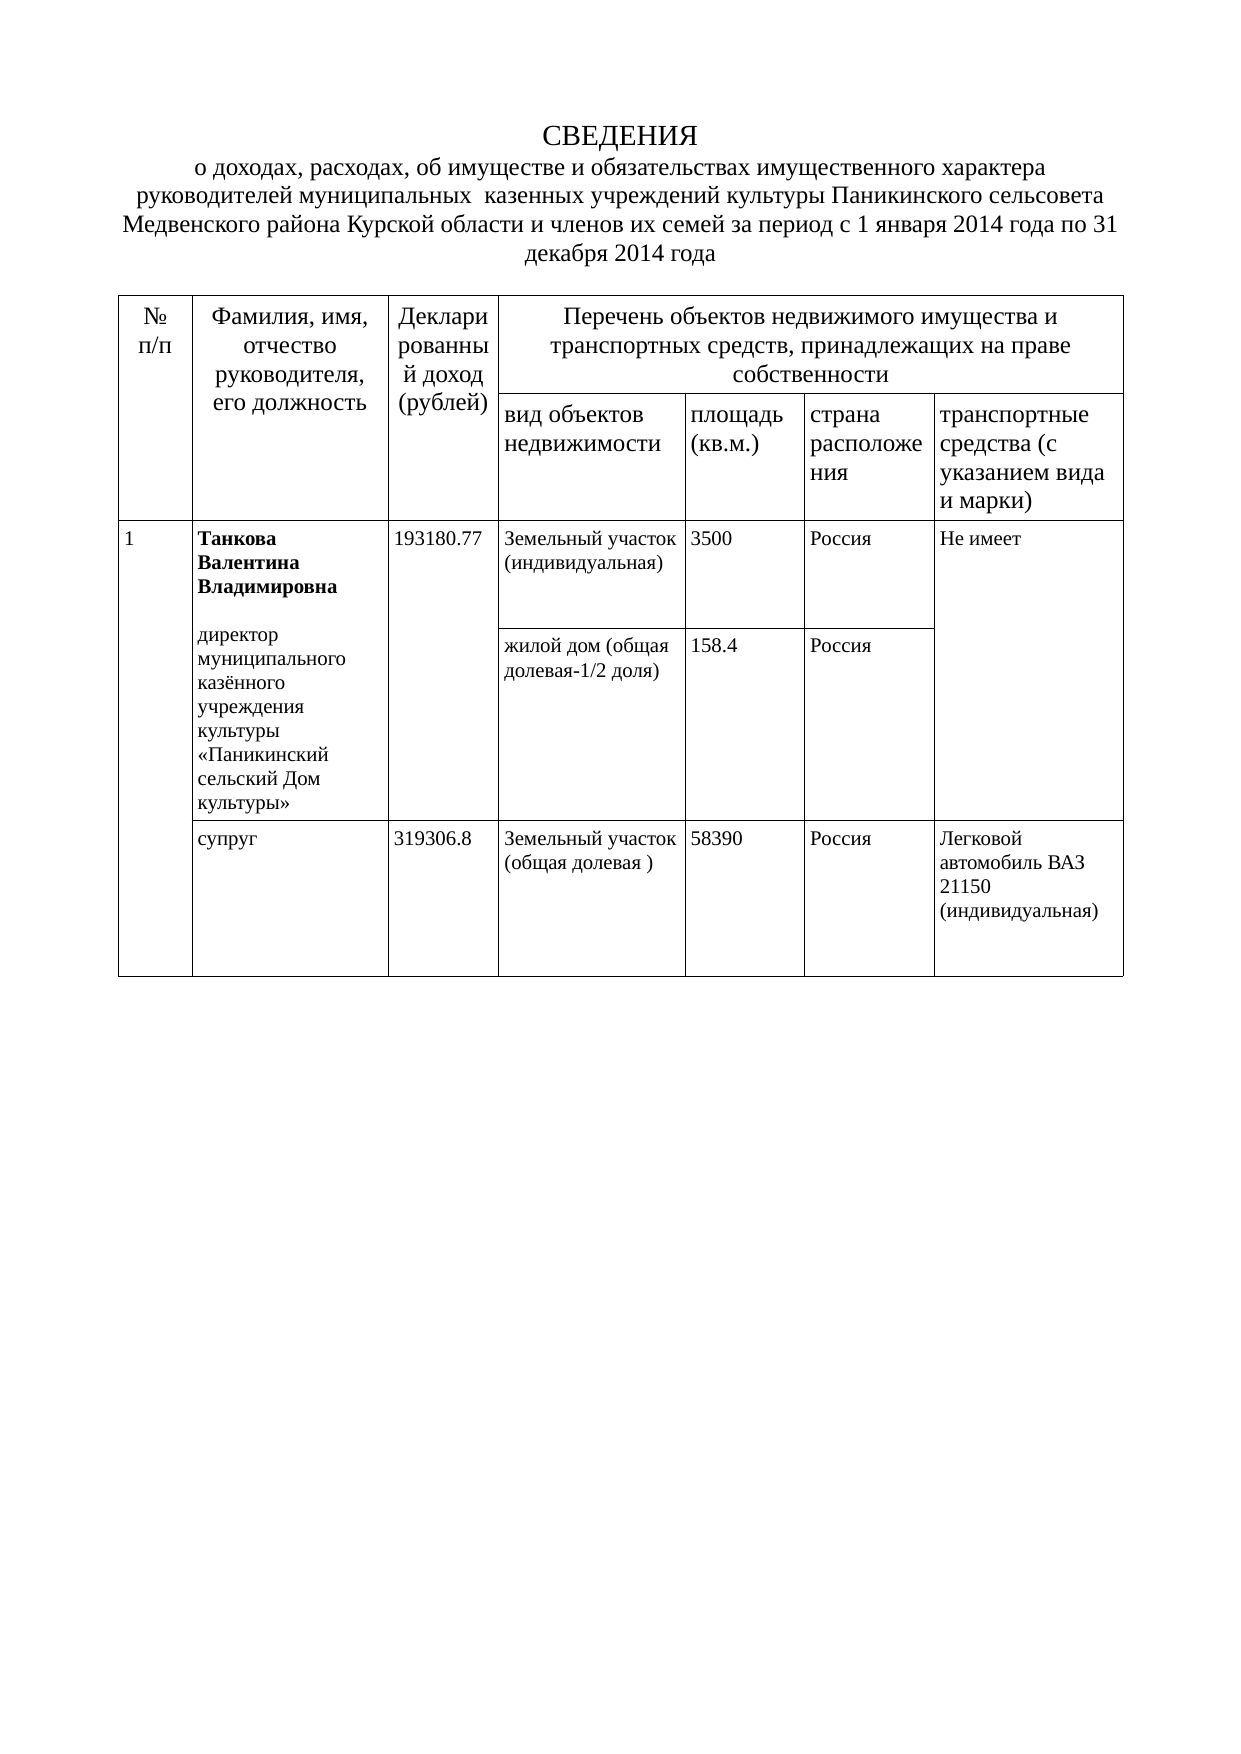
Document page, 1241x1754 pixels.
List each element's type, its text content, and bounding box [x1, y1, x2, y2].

table_cell 193180,77 [389, 521, 498, 820]
table_cell Земельный участок (индивидуальная) [499, 521, 685, 628]
table_cell площадь (кв.м.) [686, 394, 804, 520]
table_cell Земельный участок (общая долевая ) [499, 821, 685, 976]
table_cell Россия [805, 821, 934, 976]
table_cell страна расположения [805, 394, 934, 520]
table_cell вид объектов недвижимости [499, 394, 685, 520]
table_header Фамилия, имя, отчество руководителя, его должность [193, 296, 388, 520]
table_cell 3500 [686, 521, 804, 628]
table_header Декларированный доход (рублей) [389, 296, 498, 520]
table_header Перечень объектов недвижимого имущества и транспортных средств, принадлежащих на праве собственности [499, 296, 1123, 393]
table_cell 319306,8 [389, 821, 498, 976]
table_cell 1 [119, 521, 192, 976]
table_cell жилой дом (общая долевая-1/2 доля) [499, 629, 685, 820]
table_cell Россия [805, 521, 934, 628]
table_cell Россия [805, 629, 934, 820]
table_cell Танкова Валентина Владимировна директор муниципального казённого учреждения культуры «Паникинский сельский Дом культуры» [193, 521, 388, 820]
table_cell Не имеет [935, 521, 1123, 820]
text о доходах, расходах, об имуществе и обязательствах имущественного характера руководителей муниципальных казенных учреждений культуры Паникинского сельсовета Медвенского района Курской области и членов их семей за период с 1 января 2014 года по 31 декабря 2014 года [118, 152, 1122, 267]
table_cell Легковой автомобиль ВАЗ 21150 (индивидуальная) [935, 821, 1123, 976]
table_cell супруг [193, 821, 388, 976]
text СВЕДЕНИЯ [118, 118, 1122, 152]
table_header № п/п [119, 296, 192, 520]
table_cell 158,4 [686, 629, 804, 820]
table_cell 58390 [686, 821, 804, 976]
table_cell транспортные средства (с указанием вида и марки) [935, 394, 1123, 520]
